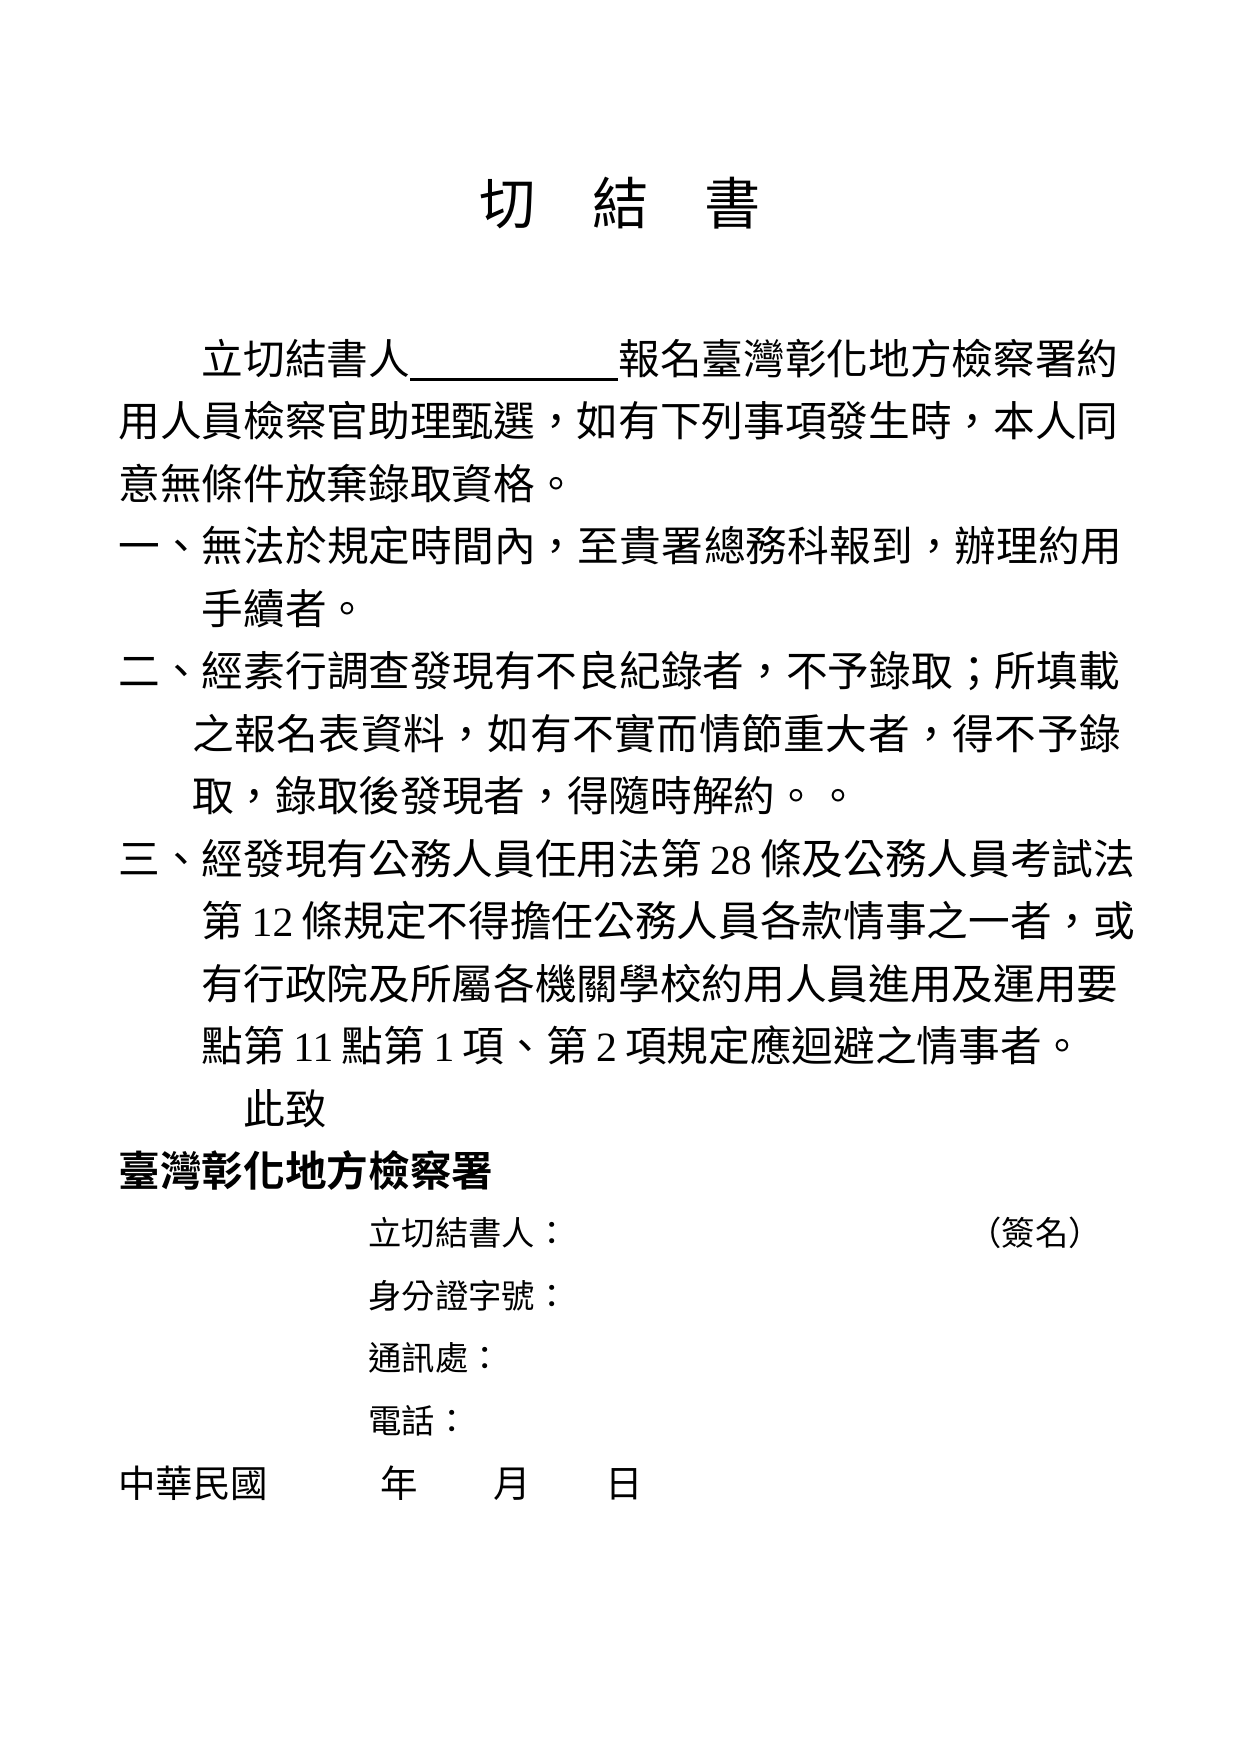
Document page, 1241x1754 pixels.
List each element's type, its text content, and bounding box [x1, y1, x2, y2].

text 二、經素行調查發現有不良紀錄者，不予錄取；所填載之報名表資料，如有不實而情節重大者，得不予錄取，錄取後發現者，得隨時解約。。 [118, 627, 1122, 814]
text 臺灣彰化地方檢察署 [118, 1127, 1122, 1189]
text 電話： [368, 1377, 1122, 1439]
text 三、經發現有公務人員任用法第28條及公務人員考試法第12條規定不得擔任公務人員各款情事之一者，或有行政院及所屬各機關學校約用人員進用及運用要點第11點第1項、第2項規定應迴避之情事者。 [118, 814, 1152, 1064]
text 中華民國 年 月 日 [118, 1439, 1122, 1502]
text 通訊處： [368, 1314, 1122, 1377]
text 一、無法於規定時間內，至貴署總務科報到，辦理約用手續者。 [118, 502, 1122, 627]
text 立切結書人 報名臺灣彰化地方檢察署約用人員檢察官助理甄選，如有下列事項發生時，本人同意無條件放棄錄取資格。 [118, 314, 1122, 502]
text 身分證字號： [368, 1252, 1122, 1314]
text 此致 [243, 1064, 1122, 1127]
text 立切結書人： （簽名） [368, 1189, 1122, 1252]
text 切 結 書 [118, 127, 1122, 252]
